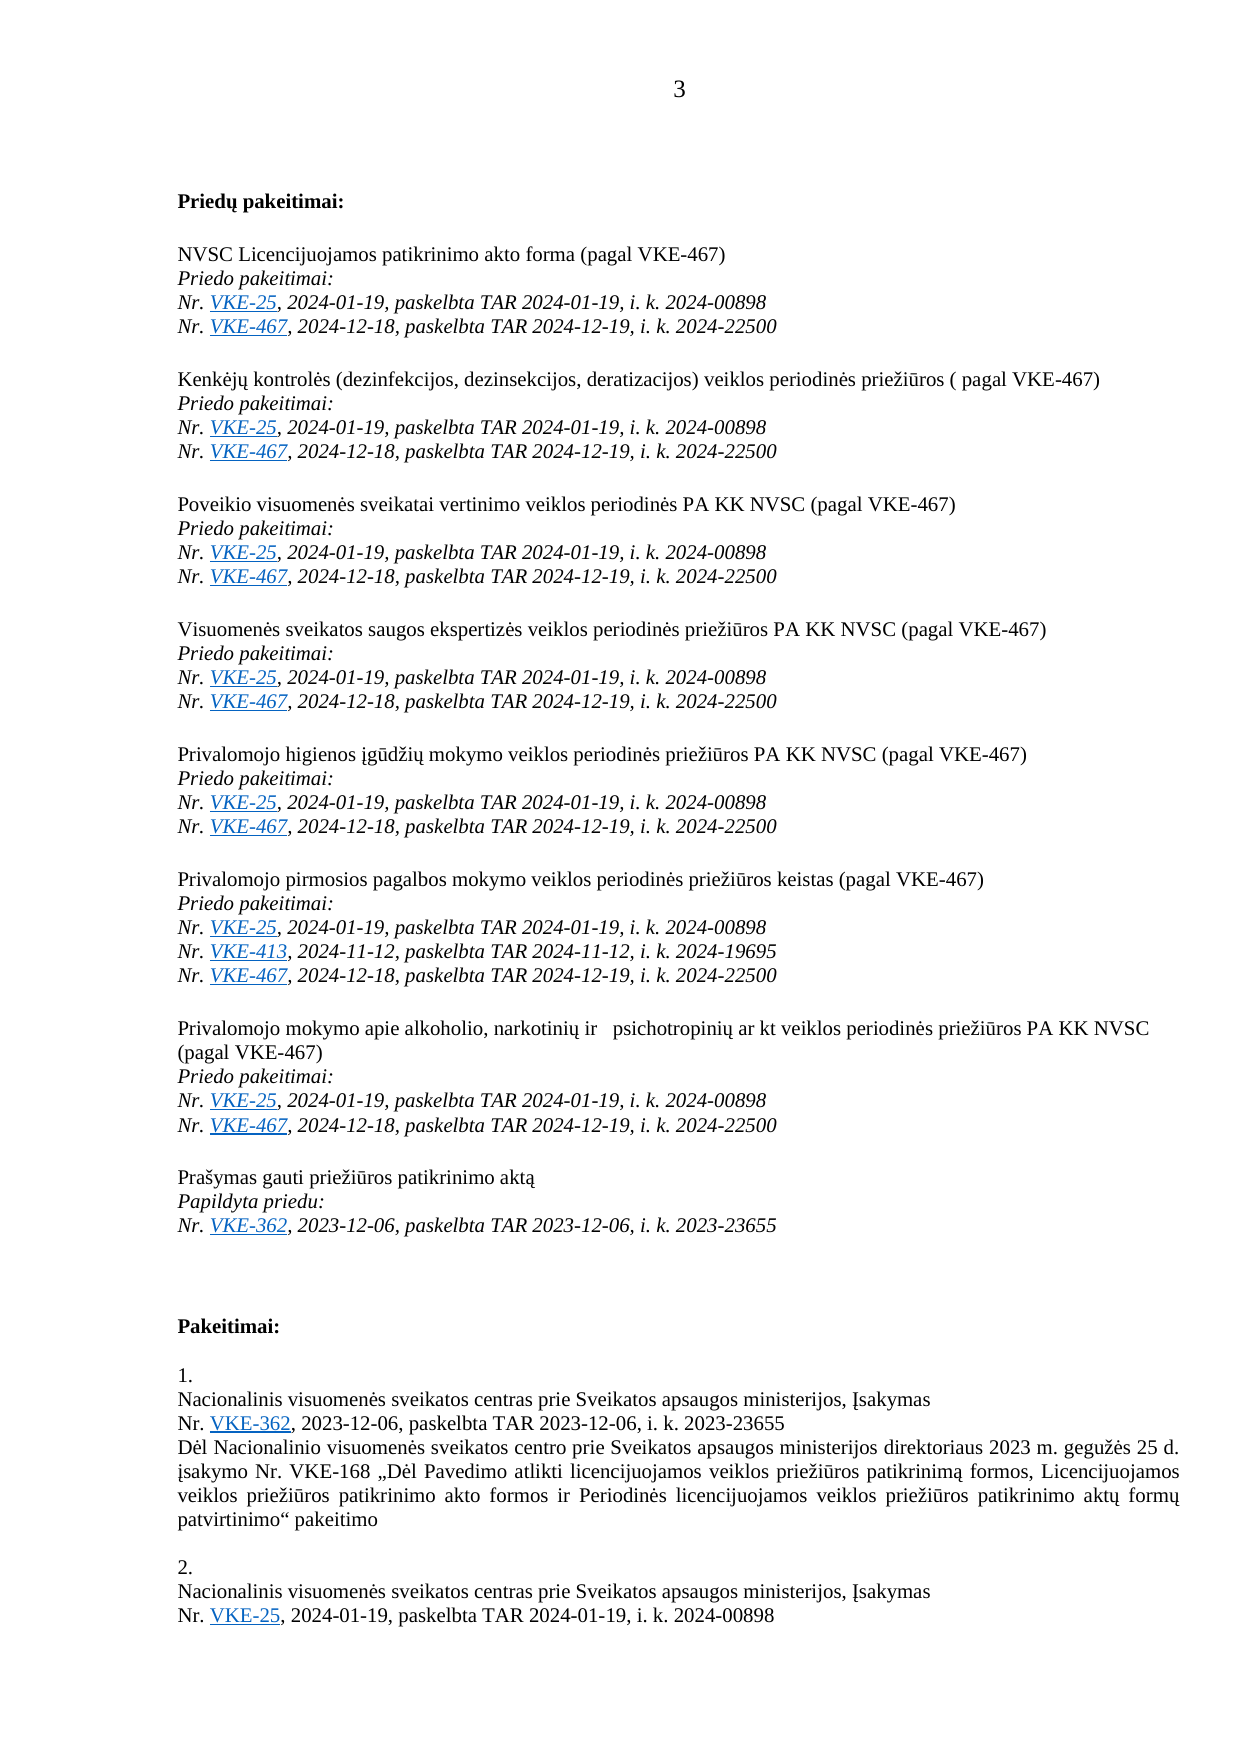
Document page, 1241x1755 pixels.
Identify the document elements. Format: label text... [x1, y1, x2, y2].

text Nacionalinis visuomenės sveikatos centras prie Sveikatos apsaugos ministerijos, Įsakymas [177, 1387, 1181, 1411]
text Kenkėjų kontrolės (dezinfekcijos, dezinsekcijos, deratizacijos) veiklos periodinės priežiūros ( pagal VKE-467) [177, 367, 1181, 391]
text Nr. VKE-25, 2024-01-19, paskelbta TAR 2024-01-19, i. k. 2024-00898 [177, 665, 1181, 689]
text Dėl Nacionalinio visuomenės sveikatos centro prie Sveikatos apsaugos ministerijos direktoriaus 2023 m. gegužės 25 d. įsakymo Nr. VKE-168 „Dėl Pavedimo atlikti licencijuojamos veiklos priežiūros patikrinimą formos, Licencijuojamos veiklos priežiūros patikrinimo akto formos ir Periodinės licencijuojamos veiklos priežiūros patikrinimo aktų formų patvirtinimo“ pakeitimo [177, 1435, 1181, 1531]
text Privalomojo pirmosios pagalbos mokymo veiklos periodinės priežiūros keistas (pagal VKE-467) [177, 867, 1181, 891]
text Priedo pakeitimai: [177, 766, 1181, 790]
text Priedo pakeitimai: [177, 641, 1181, 665]
text Nr. VKE-467, 2024-12-18, paskelbta TAR 2024-12-19, i. k. 2024-22500 [177, 814, 1181, 838]
text Nr. VKE-362, 2023-12-06, paskelbta TAR 2023-12-06, i. k. 2023-23655 [177, 1213, 1181, 1237]
text Prašymas gauti priežiūros patikrinimo aktą [177, 1165, 1181, 1189]
text Priedo pakeitimai: [177, 391, 1181, 415]
text NVSC Licencijuojamos patikrinimo akto forma (pagal VKE-467) [177, 242, 1181, 266]
text Priedų pakeitimai: [177, 189, 1181, 213]
text Visuomenės sveikatos saugos ekspertizės veiklos periodinės priežiūros PA KK NVSC (pagal VKE-467) [177, 617, 1181, 641]
text Priedo pakeitimai: [177, 1064, 1181, 1088]
text 1. [177, 1362, 1181, 1387]
text Nr. VKE-467, 2024-12-18, paskelbta TAR 2024-12-19, i. k. 2024-22500 [177, 689, 1181, 713]
text Nr. VKE-25, 2024-01-19, paskelbta TAR 2024-01-19, i. k. 2024-00898 [177, 1603, 1181, 1627]
text Nr. VKE-413, 2024-11-12, paskelbta TAR 2024-11-12, i. k. 2024-19695 [177, 939, 1181, 963]
text Privalomojo mokymo apie alkoholio, narkotinių ir psichotropinių ar kt veiklos periodinės priežiūros PA KK NVSC (pagal VKE-467) [177, 1016, 1181, 1064]
text Nr. VKE-467, 2024-12-18, paskelbta TAR 2024-12-19, i. k. 2024-22500 [177, 564, 1181, 588]
text Nr. VKE-25, 2024-01-19, paskelbta TAR 2024-01-19, i. k. 2024-00898 [177, 290, 1181, 314]
text Nr. VKE-25, 2024-01-19, paskelbta TAR 2024-01-19, i. k. 2024-00898 [177, 790, 1181, 814]
text Priedo pakeitimai: [177, 516, 1181, 540]
text Nacionalinis visuomenės sveikatos centras prie Sveikatos apsaugos ministerijos, Įsakymas [177, 1579, 1181, 1603]
text Nr. VKE-467, 2024-12-18, paskelbta TAR 2024-12-19, i. k. 2024-22500 [177, 314, 1181, 338]
text Pakeitimai: [177, 1314, 1181, 1338]
text Nr. VKE-25, 2024-01-19, paskelbta TAR 2024-01-19, i. k. 2024-00898 [177, 415, 1181, 439]
text Privalomojo higienos įgūdžių mokymo veiklos periodinės priežiūros PA KK NVSC (pagal VKE-467) [177, 742, 1181, 766]
text Priedo pakeitimai: [177, 266, 1181, 290]
text Nr. VKE-467, 2024-12-18, paskelbta TAR 2024-12-19, i. k. 2024-22500 [177, 963, 1181, 987]
text Priedo pakeitimai: [177, 891, 1181, 915]
text Nr. VKE-467, 2024-12-18, paskelbta TAR 2024-12-19, i. k. 2024-22500 [177, 1112, 1181, 1137]
text 2. [177, 1555, 1181, 1579]
text Papildyta priedu: [177, 1189, 1181, 1213]
text Nr. VKE-25, 2024-01-19, paskelbta TAR 2024-01-19, i. k. 2024-00898 [177, 1088, 1181, 1112]
text Nr. VKE-25, 2024-01-19, paskelbta TAR 2024-01-19, i. k. 2024-00898 [177, 915, 1181, 939]
text Nr. VKE-362, 2023-12-06, paskelbta TAR 2023-12-06, i. k. 2023-23655 [177, 1411, 1181, 1435]
text Nr. VKE-467, 2024-12-18, paskelbta TAR 2024-12-19, i. k. 2024-22500 [177, 439, 1181, 463]
text Poveikio visuomenės sveikatai vertinimo veiklos periodinės PA KK NVSC (pagal VKE-467) [177, 492, 1181, 516]
text Nr. VKE-25, 2024-01-19, paskelbta TAR 2024-01-19, i. k. 2024-00898 [177, 540, 1181, 564]
